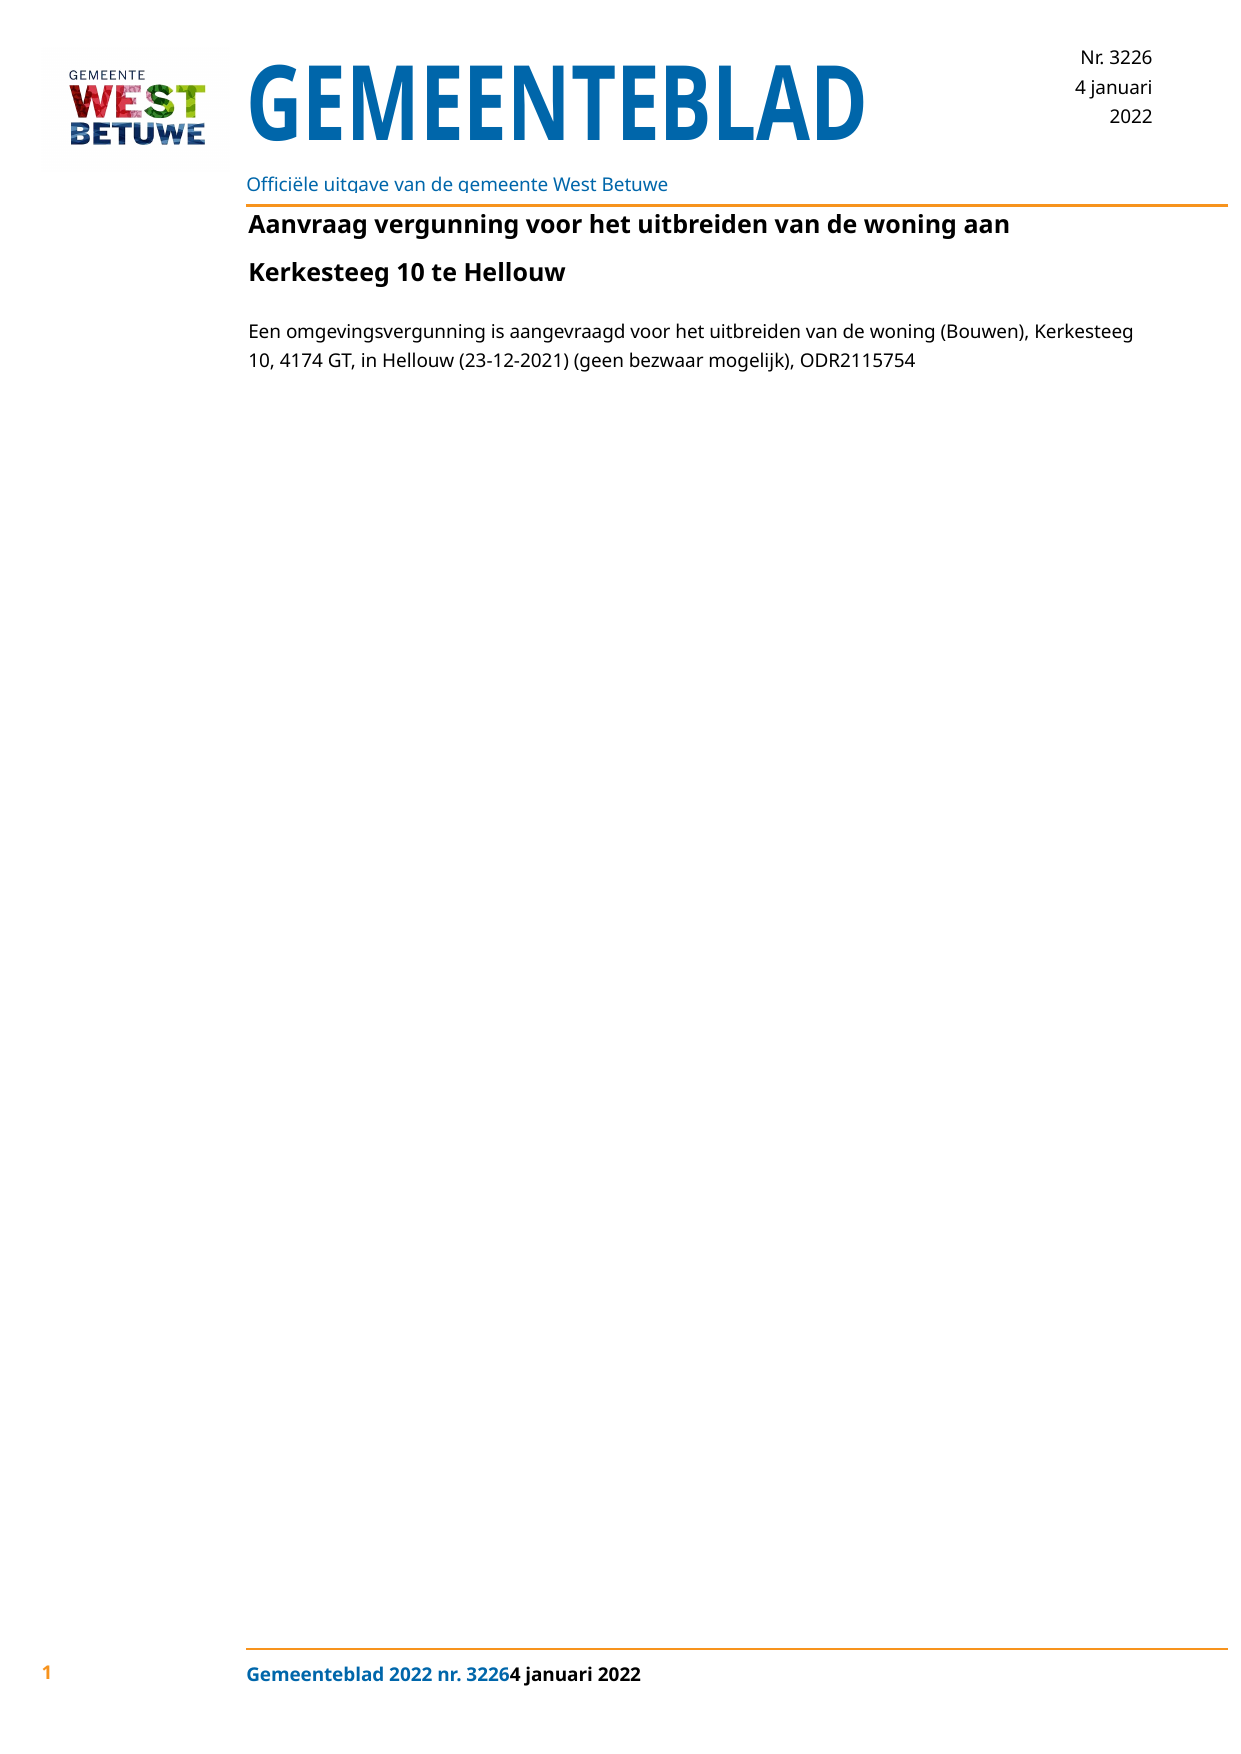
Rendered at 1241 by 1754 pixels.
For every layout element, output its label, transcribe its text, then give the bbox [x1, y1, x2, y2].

picture [41, 47, 231, 172]
text Een omgevingsvergunning is aangevraagd voor het uitbreiden van de woning (Bouwen), Kerkesteeg 10, 4174 GT, in Hellouw (23-12-2021) (geen bezwaar mogelijk), ODR2115754 [248, 318, 1152, 373]
text Aanvraag vergunning voor het uitbreiden van de woning aan Kerkesteeg 10 te Hellouw [248, 207, 1152, 288]
